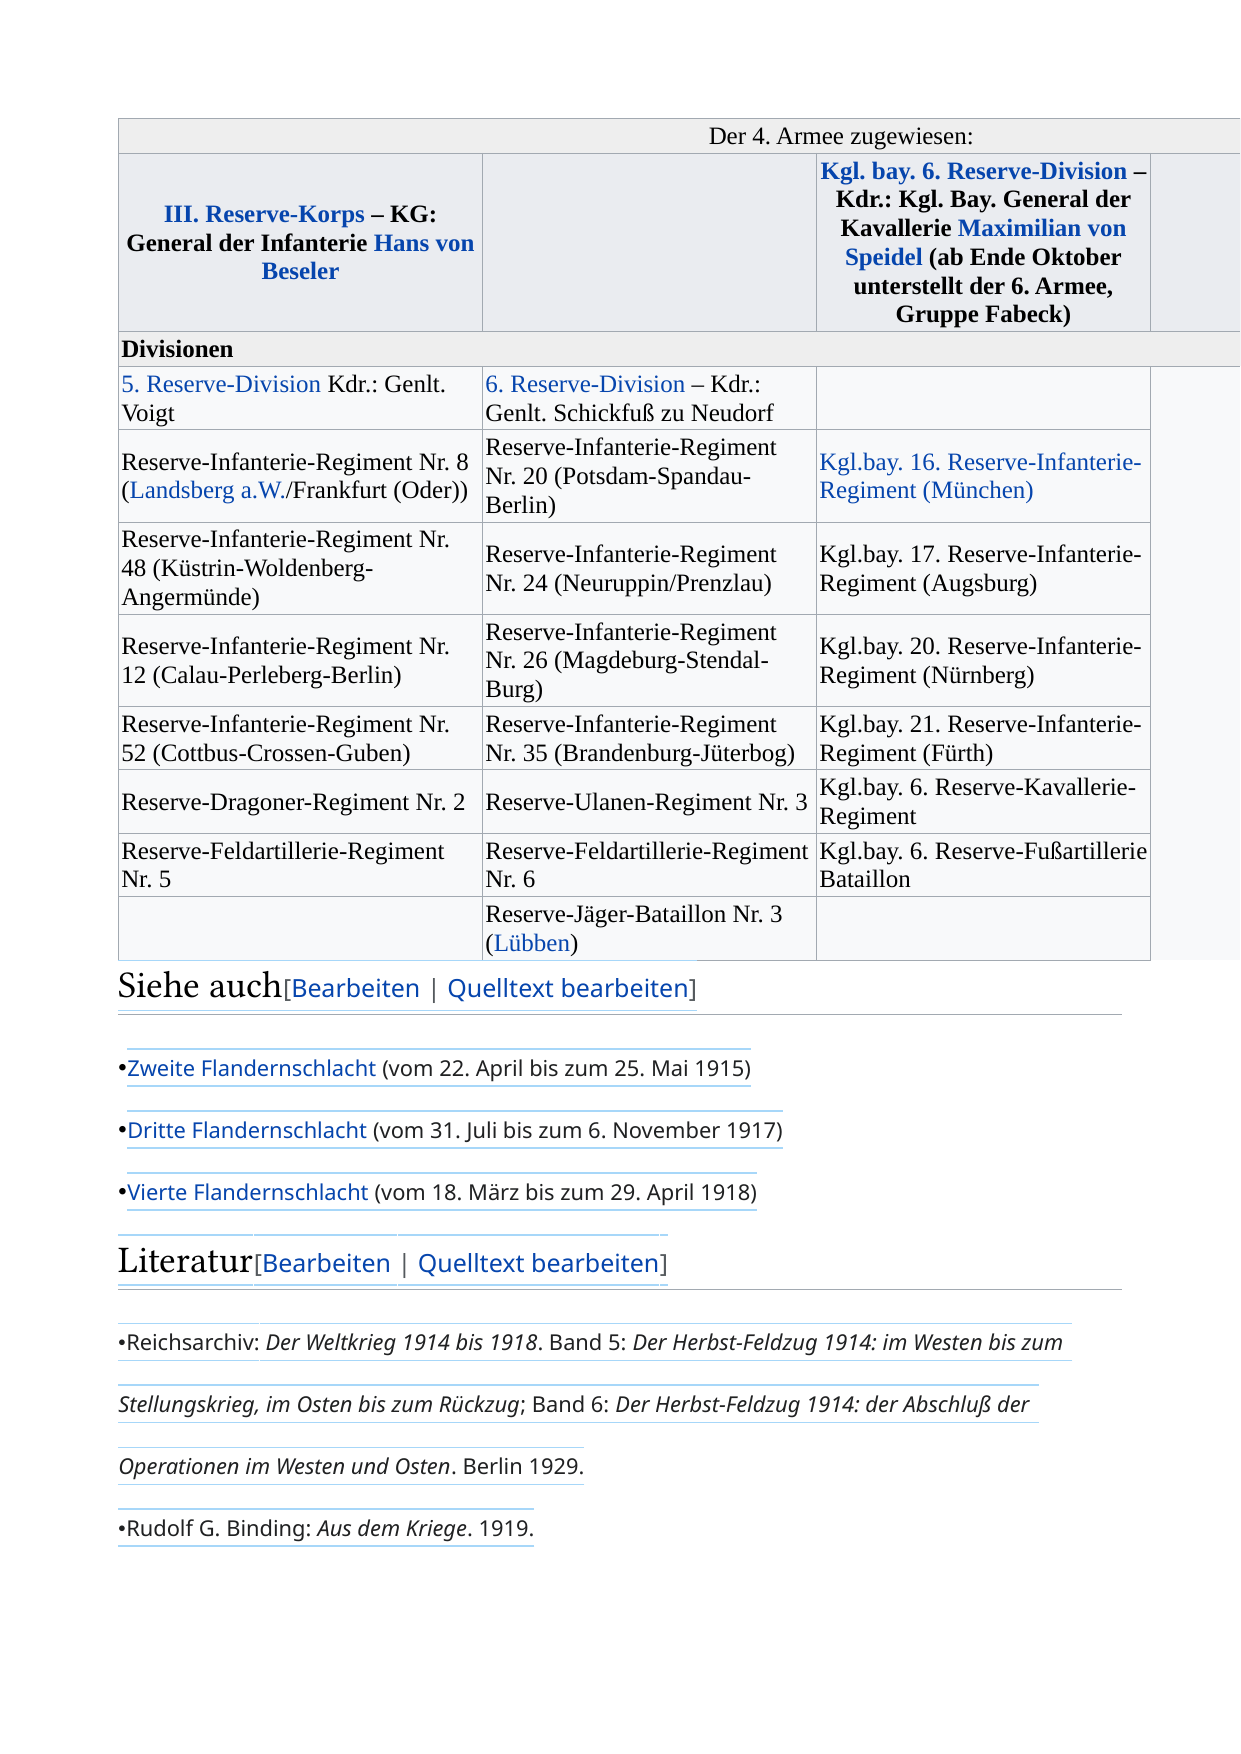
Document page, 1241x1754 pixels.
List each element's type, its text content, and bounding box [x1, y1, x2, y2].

list Zweite Flandernschlacht (vom 22. April bis zum 25. Mai 1915) [118, 1048, 1122, 1087]
table_cell Reserve-Infanterie-Regiment Nr. 52 (Cottbus-Crossen-Guben) [119, 707, 482, 769]
table_cell Divisionen [119, 332, 1240, 366]
table_cell Reserve-Dragoner-Regiment Nr. 2 [119, 770, 482, 833]
table_cell 5. Reserve-Division Kdr.: Genlt. Voigt [119, 367, 482, 429]
table_cell Kgl.bay. 6. Reserve-Kavallerie-Regiment [817, 770, 1150, 833]
table_cell Der 4. Armee zugewiesen: [119, 119, 1240, 153]
table_cell [483, 154, 816, 331]
table_cell Kgl.bay. 6. Reserve-Fußartillerie Bataillon [817, 834, 1150, 896]
table_cell Reserve-Infanterie-Regiment Nr. 35 (Brandenburg-Jüterbog) [483, 707, 816, 769]
table_cell Kgl. bay. 6. Reserve-Division – Kdr.: Kgl. Bay. General der Kavallerie Maximilian von Speidel (ab Ende Oktober unterstellt der 6. Armee, Gruppe Fabeck) [817, 154, 1150, 331]
table_cell [1151, 769, 1240, 833]
table_cell Reserve-Infanterie-Regiment Nr. 48 (Küstrin-Woldenberg-Angermünde) [119, 523, 482, 614]
table_cell Reserve-Infanterie-Regiment Nr. 26 (Magdeburg-Stendal-Burg) [483, 615, 816, 706]
table_cell Kgl.bay. 16. Reserve-Infanterie-Regiment (München) [817, 430, 1150, 522]
table_cell III. Reserve-Korps – KG: General der Infanterie Hans von Beseler [119, 154, 482, 331]
table_cell [817, 367, 1150, 429]
table_cell Reserve-Feldartillerie-Regiment Nr. 6 [483, 834, 816, 896]
table_cell [1151, 896, 1240, 960]
table_cell Kgl.bay. 20. Reserve-Infanterie-Regiment (Nürnberg) [817, 615, 1150, 706]
table_cell [1151, 154, 1240, 331]
table_cell [1151, 833, 1240, 896]
table_cell 6. Reserve-Division – Kdr.: Genlt. Schickfuß zu Neudorf [483, 367, 816, 429]
table_cell Reserve-Infanterie-Regiment Nr. 8 (Landsberg a.W./Frankfurt (Oder)) [119, 430, 482, 522]
subtitle Siehe auch[Bearbeiten | Quelltext bearbeiten] [118, 961, 1122, 1014]
subtitle Literatur[Bearbeiten | Quelltext bearbeiten] [118, 1234, 1122, 1289]
table_cell Kgl.bay. 17. Reserve-Infanterie-Regiment (Augsburg) [817, 523, 1150, 614]
table_cell [1151, 614, 1240, 706]
list Reichsarchiv: Der Weltkrieg 1914 bis 1918. Band 5: Der Herbst-Feldzug 1914: im Westen bis zum Stellungskrieg, im Osten bis zum Rückzug; Band 6: Der Herbst-Feldzug 1914: der Abschluß der Operationen im Westen und Osten. Berlin 1929. [118, 1322, 1122, 1485]
table_cell Reserve-Feldartillerie-Regiment Nr. 5 [119, 834, 482, 896]
list Rudolf G. Binding: Aus dem Kriege. 1919. [118, 1508, 1122, 1547]
table_cell [1151, 429, 1240, 522]
table_cell Kgl.bay. 21. Reserve-Infanterie-Regiment (Fürth) [817, 707, 1150, 769]
table_cell Reserve-Infanterie-Regiment Nr. 20 (Potsdam-Spandau-Berlin) [483, 430, 816, 522]
table_cell [817, 897, 1150, 960]
list Vierte Flandernschlacht (vom 18. März bis zum 29. April 1918) [118, 1172, 1122, 1211]
table_cell [1151, 706, 1240, 769]
list Dritte Flandernschlacht (vom 31. Juli bis zum 6. November 1917) [118, 1110, 1122, 1149]
table_cell Reserve-Infanterie-Regiment Nr. 12 (Calau-Perleberg-Berlin) [119, 615, 482, 706]
table_cell Reserve-Jäger-Bataillon Nr. 3 (Lübben) [483, 897, 816, 960]
table_cell [1151, 367, 1240, 429]
table_cell [1151, 522, 1240, 614]
table_cell Reserve-Ulanen-Regiment Nr. 3 [483, 770, 816, 833]
table_cell [119, 897, 482, 960]
table_cell Reserve-Infanterie-Regiment Nr. 24 (Neuruppin/Prenzlau) [483, 523, 816, 614]
